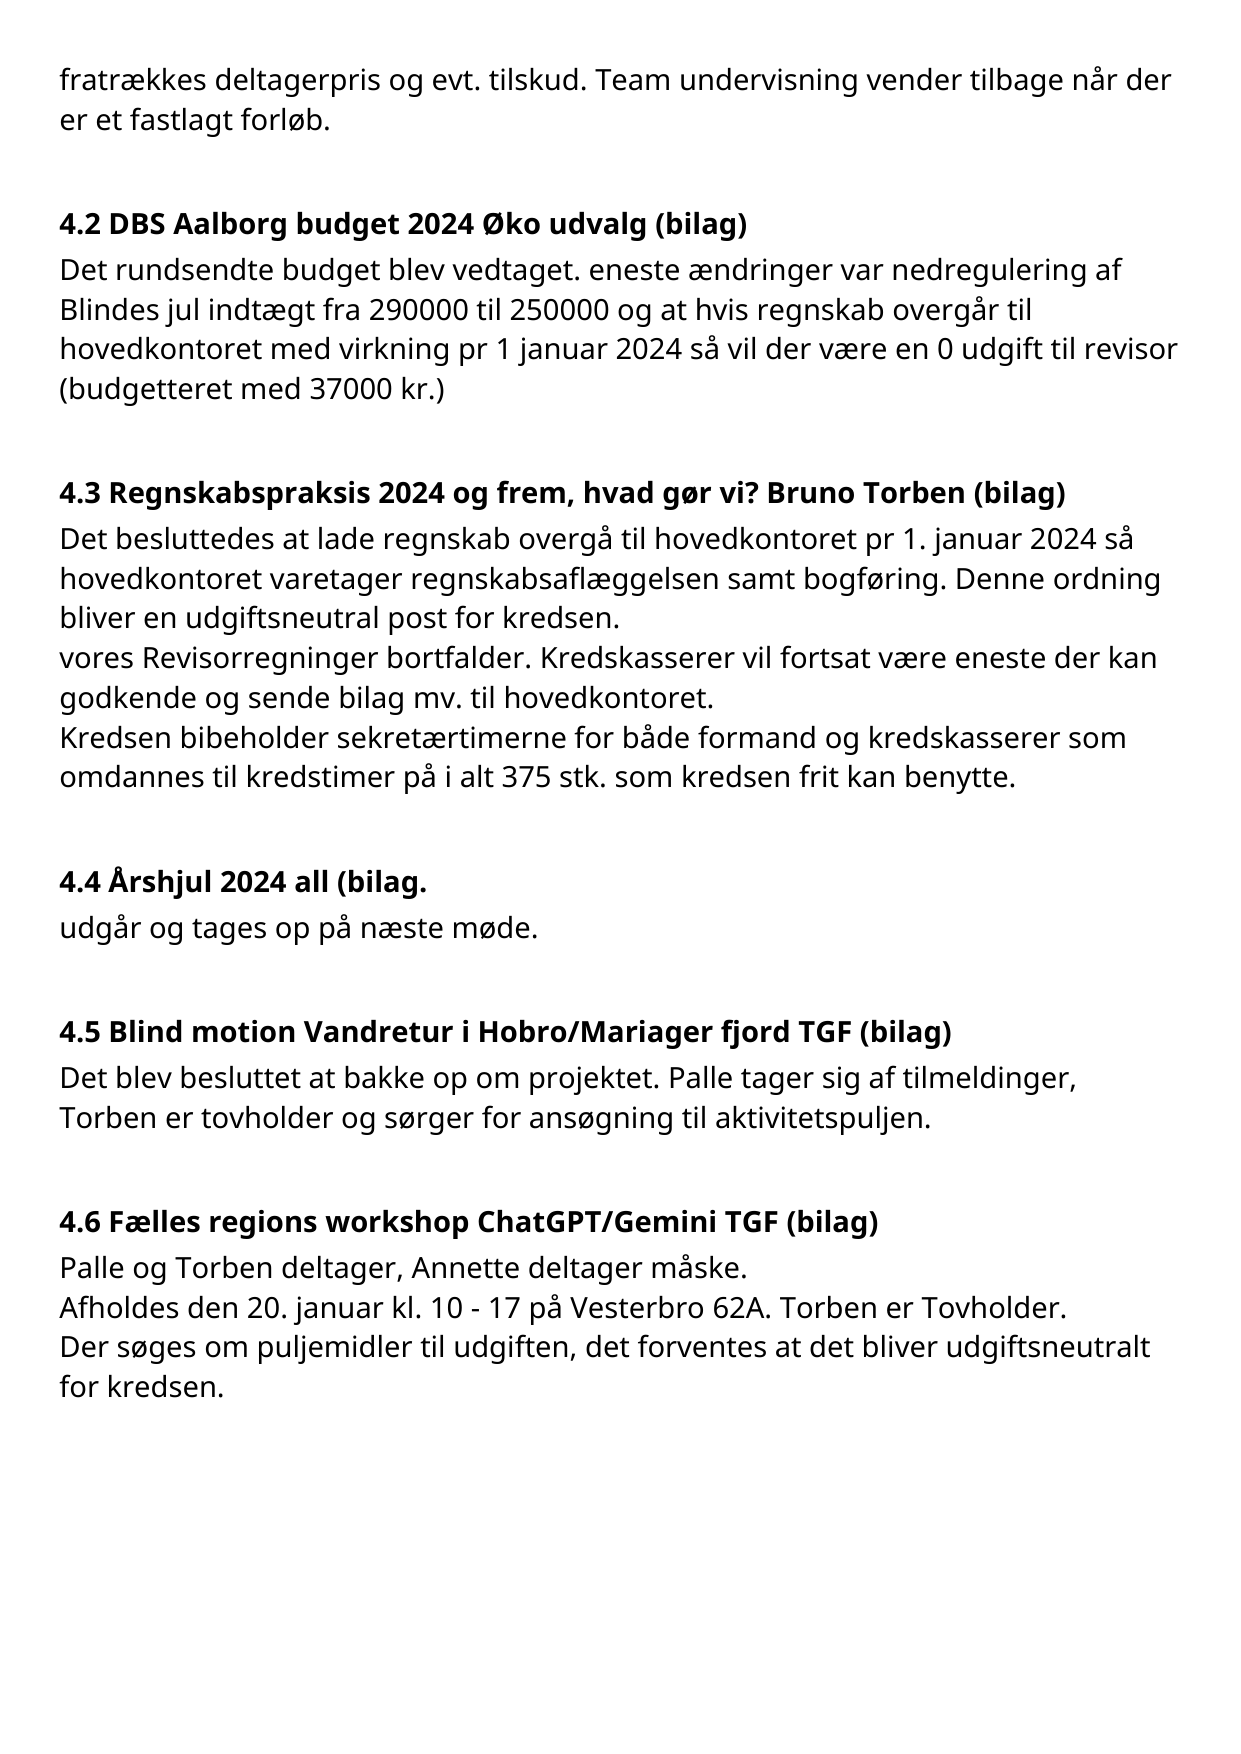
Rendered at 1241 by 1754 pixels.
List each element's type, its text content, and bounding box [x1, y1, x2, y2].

subtitle 4.4 Årshjul 2024 all (bilag. [59, 861, 1181, 901]
subtitle 4.6 Fælles regions workshop ChatGPT/Gemini TGF (bilag) [59, 1201, 1181, 1241]
text Der søges om puljemidler til udgiften, det forventes at det bliver udgiftsneutralt for kredsen. [59, 1327, 1181, 1406]
subtitle 4.3 Regnskabspraksis 2024 og frem, hvad gør vi? Bruno Torben (bilag) [59, 472, 1181, 512]
text udgår og tages op på næste møde. [59, 907, 1181, 947]
text Det besluttedes at lade regnskab overgå til hovedkontoret pr 1. januar 2024 så hovedkontoret varetager regnskabsaflæggelsen samt bogføring. Denne ordning bliver en udgiftsneutral post for kredsen. [59, 518, 1181, 637]
text vores Revisorregninger bortfalder. Kredskasserer vil fortsat være eneste der kan godkende og sende bilag mv. til hovedkontoret. [59, 637, 1181, 717]
text Palle og Torben deltager, Annette deltager måske. [59, 1247, 1181, 1287]
subtitle 4.5 Blind motion Vandretur i Hobro/Mariager fjord TGF (bilag) [59, 1011, 1181, 1051]
text Kredsen bibeholder sekretærtimerne for både formand og kredskasserer som omdannes til kredstimer på i alt 375 stk. som kredsen frit kan benytte. [59, 717, 1181, 796]
text fratrækkes deltagerpris og evt. tilskud. Team undervisning vender tilbage når der er et fastlagt forløb. [59, 59, 1181, 138]
subtitle 4.2 DBS Aalborg budget 2024 Øko udvalg (bilag) [59, 203, 1181, 243]
text Det rundsendte budget blev vedtaget. eneste ændringer var nedregulering af Blindes jul indtægt fra 290000 til 250000 og at hvis regnskab overgår til hovedkontoret med virkning pr 1 januar 2024 så vil der være en 0 udgift til revisor (budgetteret med 37000 kr.) [59, 249, 1181, 408]
text Afholdes den 20. januar kl. 10 - 17 på Vesterbro 62A. Torben er Tovholder. [59, 1287, 1181, 1327]
text Det blev besluttet at bakke op om projektet. Palle tager sig af tilmeldinger, Torben er tovholder og sørger for ansøgning til aktivitetspuljen. [59, 1057, 1181, 1137]
